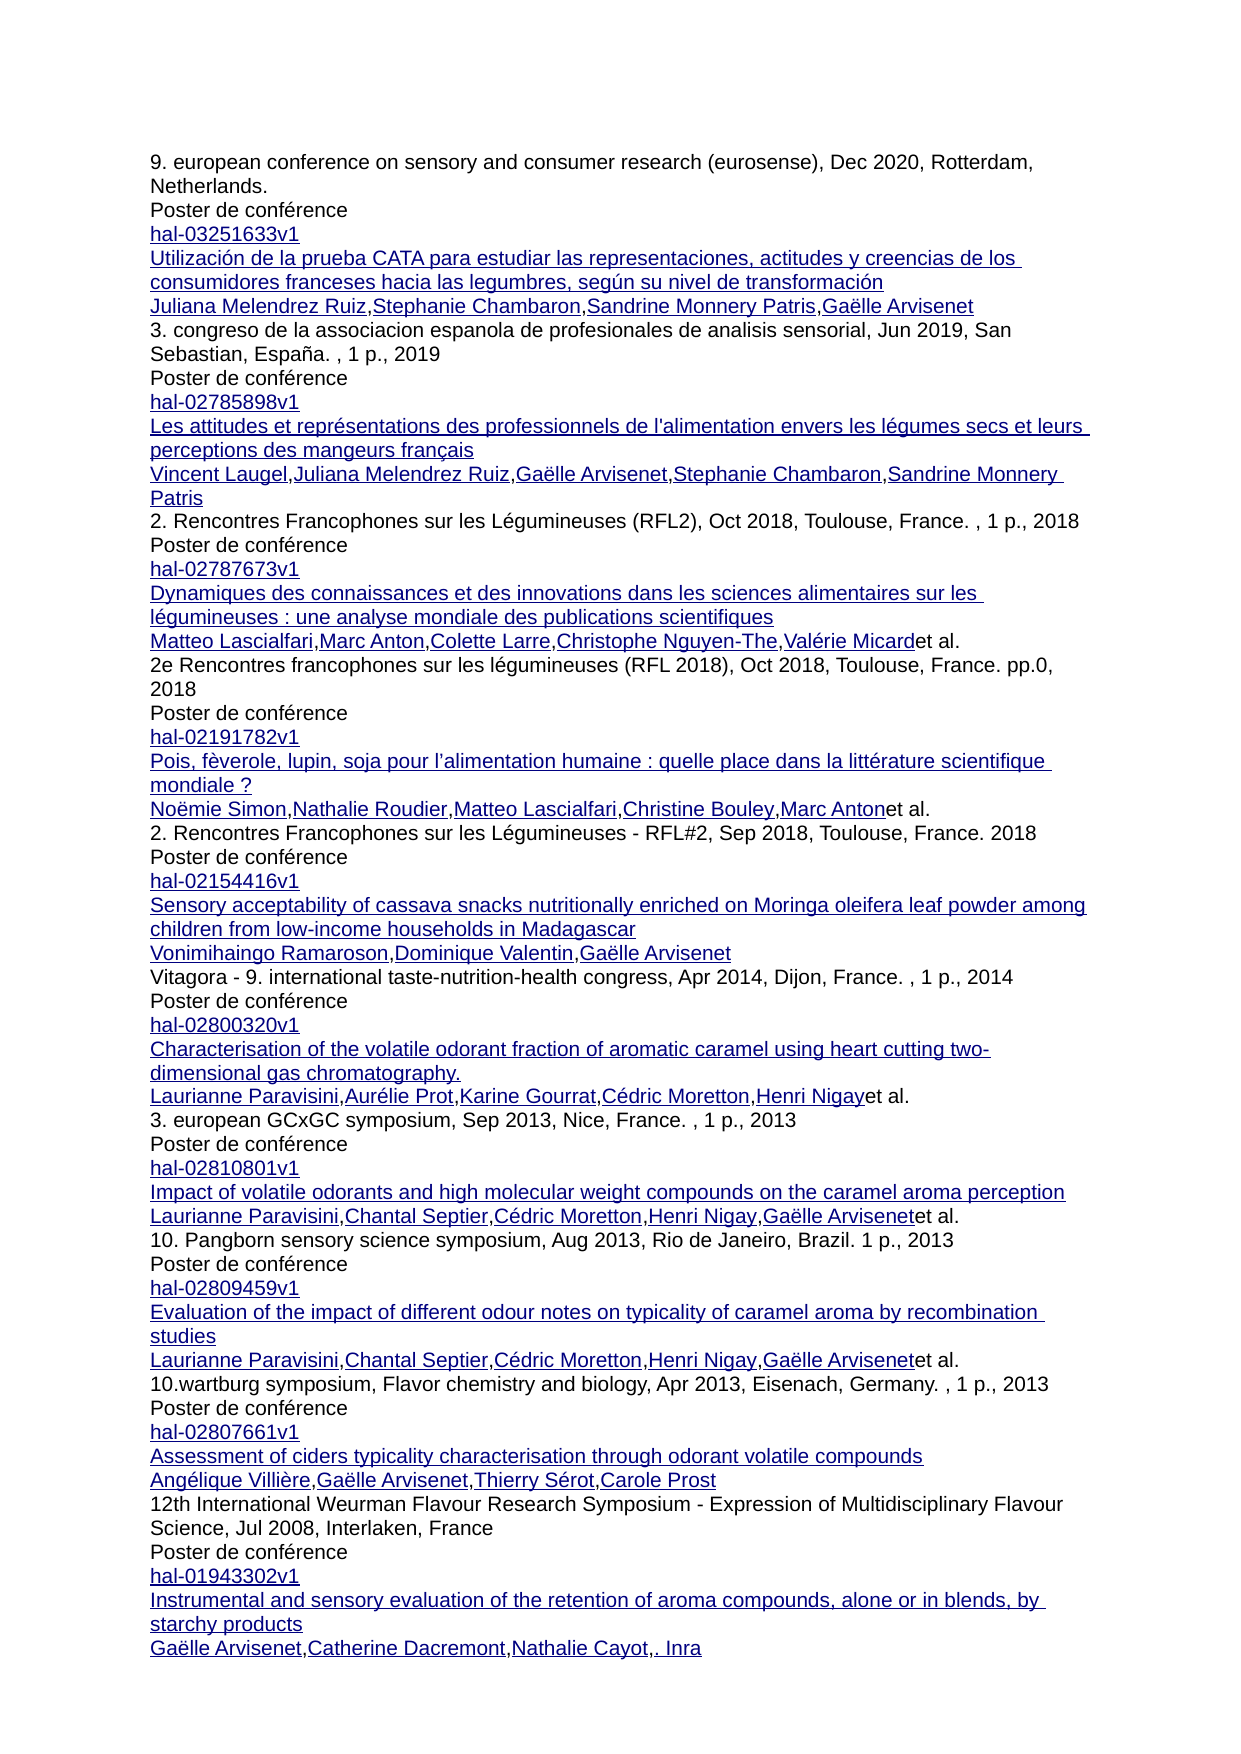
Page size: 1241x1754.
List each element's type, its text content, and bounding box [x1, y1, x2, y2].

table_cell Impact of volatile odorants and high molecular weight compounds on the caramel aroma perception Laurianne Paravisini,Chantal Septier,Cédric Moretton,Henri Nigay,Gaëlle Arvisenetet al. 10. Pangborn sensory science symposium, Aug 2013, Rio de Janeiro, Brazil. 1 p., 2013 Poster de conférence hal-02809459v1 [150, 1180, 1090, 1300]
table_cell Characterisation of the volatile odorant fraction of aromatic caramel using heart cutting two-dimensional gas chromatography. Laurianne Paravisini,Aurélie Prot,Karine Gourrat,Cédric Moretton,Henri Nigayet al. 3. european GCxGC symposium, Sep 2013, Nice, France. , 1 p., 2013 Poster de conférence hal-02810801v1 [150, 1036, 1090, 1180]
table_cell Sensory acceptability of cassava snacks nutritionally enriched on Moringa oleifera leaf powder among children from low-income households in Madagascar Vonimihaingo Ramaroson,Dominique Valentin,Gaëlle Arvisenet Vitagora - 9. international taste-nutrition-health congress, Apr 2014, Dijon, France. , 1 p., 2014 Poster de conférence hal-02800320v1 [150, 893, 1090, 1036]
table_cell Assessment of ciders typicality characterisation through odorant volatile compounds Angélique Villière,Gaëlle Arvisenet,Thierry Sérot,Carole Prost 12th International Weurman Flavour Research Symposium - Expression of Multidisciplinary Flavour Science, Jul 2008, Interlaken, France Poster de conférence hal-01943302v1 [150, 1444, 1090, 1587]
table_cell Les attitudes et représentations des professionnels de l'alimentation envers les légumes secs et leurs [150, 414, 1090, 434]
table_cell Instrumental and sensory evaluation of the retention of aroma compounds, alone or in blends, by starchy products Gaëlle Arvisenet,Catherine Dacremont,Nathalie Cayot,. Inra [150, 1588, 1090, 1659]
table_cell Pois, fèverole, lupin, soja pour l’alimentation humaine : quelle place dans la littérature scientifique mondiale ? Noëmie Simon,Nathalie Roudier,Matteo Lascialfari,Christine Bouley,Marc Antonet al. 2. Rencontres Francophones sur les Légumineuses - RFL#2, Sep 2018, Toulouse, France. 2018 Poster de conférence hal-02154416v1 [150, 749, 1090, 893]
table_cell Evaluation of the impact of different odour notes on typicality of caramel aroma by recombination studies Laurianne Paravisini,Chantal Septier,Cédric Moretton,Henri Nigay,Gaëlle Arvisenetet al. 10.wartburg symposium, Flavor chemistry and biology, Apr 2013, Eisenach, Germany. , 1 p., 2013 Poster de conférence hal-02807661v1 [150, 1300, 1090, 1444]
table_cell Understanding consumer behavior and evaluating nudge strategies to increase food choice of pulses: how virtual reality combined with eye-tracking and explicit measures can help? Juliana Melendrez-Ruiz,Isabelle Goisbault,Jean-Christophe Charrier,Kevin Pagnat,Laurence Dujourdyet al. 9. european conference on sensory and consumer research (eurosense), Dec 2020, Rotterdam, Netherlands. Poster de conférence hal-03251633v1 [150, 150, 1090, 246]
table_cell Dynamiques des connaissances et des innovations dans les sciences alimentaires sur les légumineuses : une analyse mondiale des publications scientifiques Matteo Lascialfari,Marc Anton,Colette Larre,Christophe Nguyen-The,Valérie Micardet al. 2e Rencontres francophones sur les légumineuses (RFL 2018), Oct 2018, Toulouse, France. pp.0, 2018 Poster de conférence hal-02191782v1 [150, 581, 1090, 749]
table_cell Utilización de la prueba CATA para estudiar las representaciones, actitudes y creencias de los consumidores franceses hacia las legumbres, según su nivel de transformación Juliana Melendrez Ruiz,Stephanie Chambaron,Sandrine Monnery Patris,Gaëlle Arvisenet 3. congreso de la associacion espanola de profesionales de analisis sensorial, Jun 2019, San Sebastian, España. , 1 p., 2019 Poster de conférence hal-02785898v1 [150, 246, 1090, 413]
table_cell perceptions des mangeurs français Vincent Laugel,Juliana Melendrez Ruiz,Gaëlle Arvisenet,Stephanie Chambaron,Sandrine Monnery Patris 2. Rencontres Francophones sur les Légumineuses (RFL2), Oct 2018, Toulouse, France. , 1 p., 2018 Poster de conférence hal-02787673v1 [150, 436, 1090, 581]
